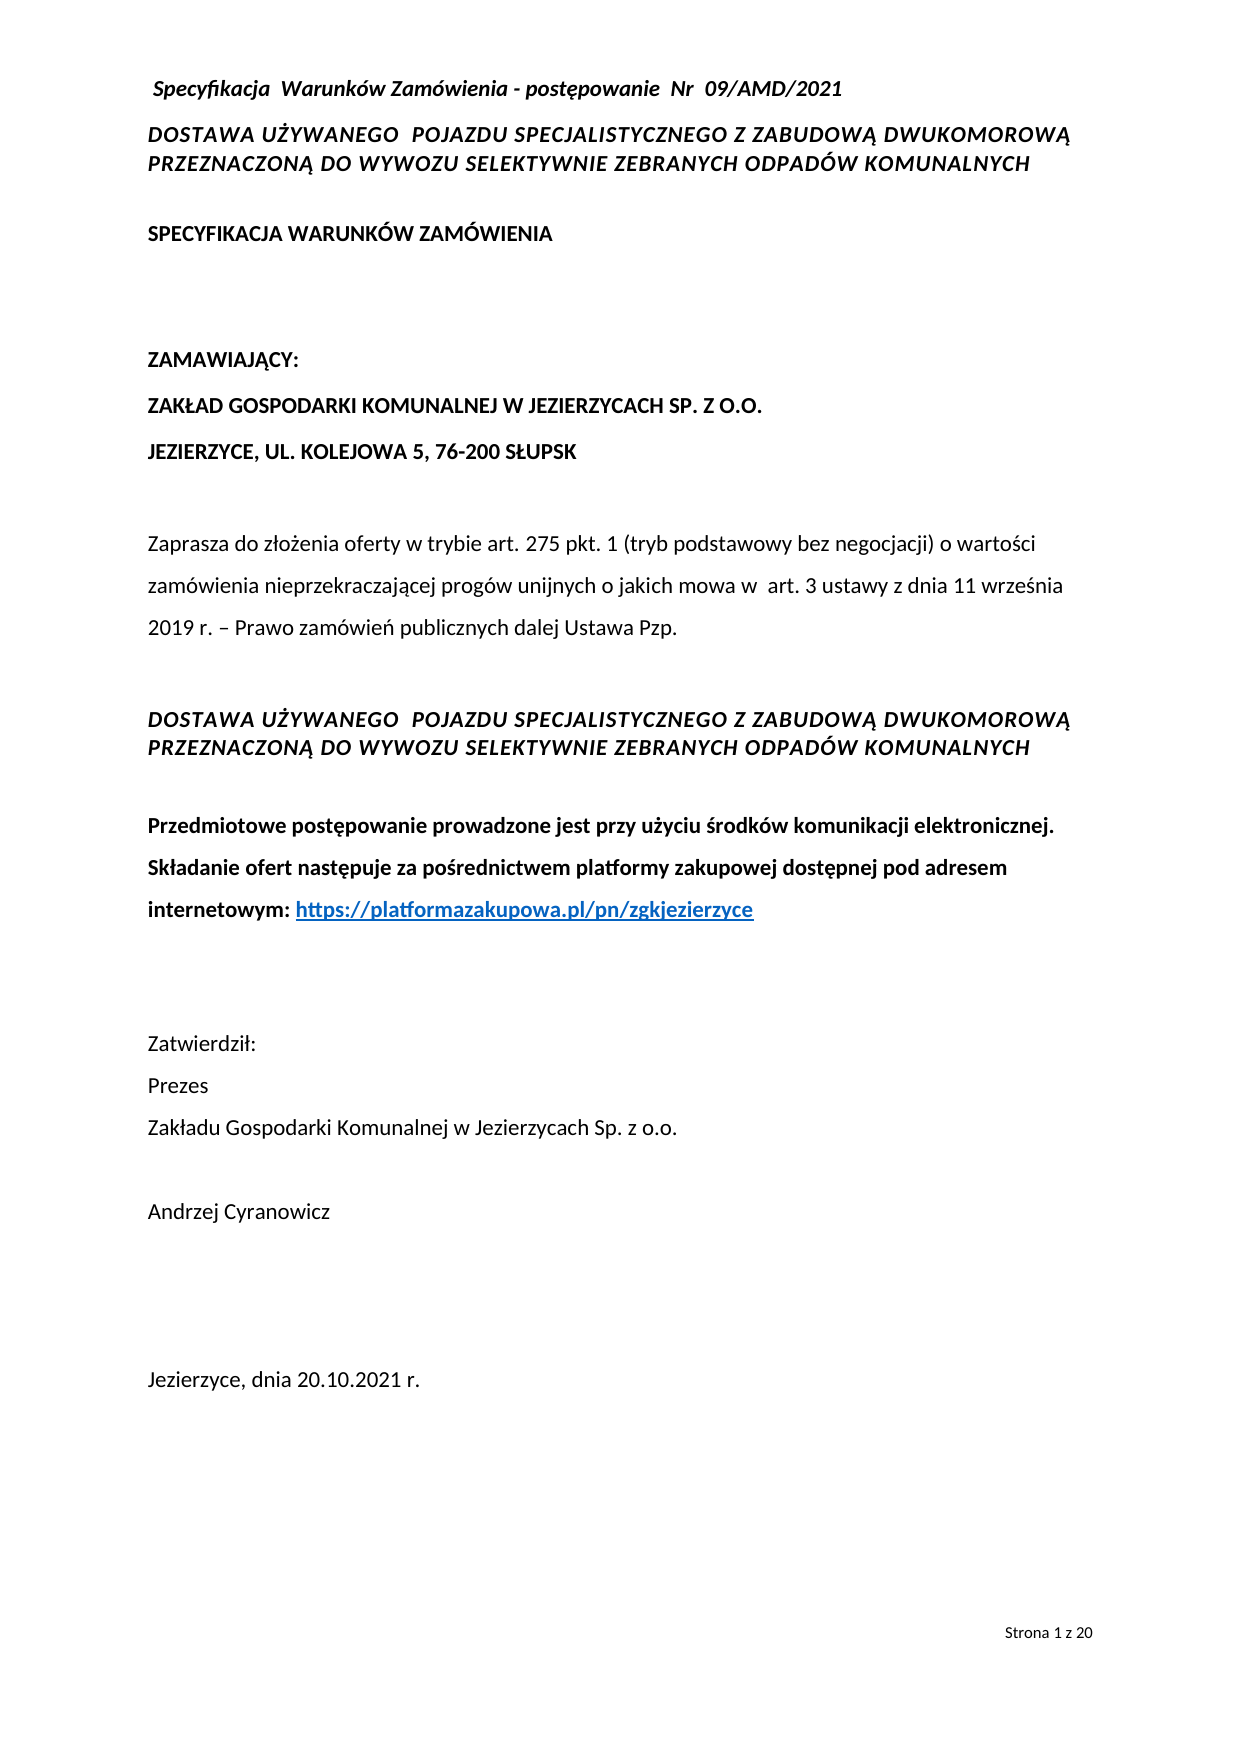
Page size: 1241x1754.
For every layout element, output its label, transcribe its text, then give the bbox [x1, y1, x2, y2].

text Przedmiotowe postępowanie prowadzone jest przy użyciu środków komunikacji elektronicznej. Składanie ofert następuje za pośrednictwem platformy zakupowej dostępnej pod adresem internetowym: https://platformazakupowa.pl/pn/zgkjezierzyce [148, 811, 1093, 923]
text Andrzej Cyranowicz [148, 1197, 1093, 1225]
text Jezierzyce, dnia 20.10.2021 r. [148, 1365, 1093, 1393]
text Zatwierdził: [148, 1029, 1093, 1057]
text zakład gospodarki komunalnej w Jezierzycach sp. z o.o. [148, 391, 1093, 419]
text zamawiający: [148, 345, 1093, 373]
text Prezes [148, 1071, 1093, 1099]
text dostawa używanego POJAZDU SPECJALISTYCZNEGO Z ZABUDOWĄ DWUKOMOROWĄ PRZEZNACZONĄ DO WYWOZU SELEKTYWNIE ZEBRANYCH ODPADÓW KOMUNALNYCH [148, 705, 1093, 761]
text Zakładu Gospodarki Komunalnej w Jezierzycach Sp. z o.o. [148, 1113, 1093, 1141]
text Zaprasza do złożenia oferty w trybie art. 275 pkt. 1 (tryb podstawowy bez negocjacji) o wartości zamówienia nieprzekraczającej progów unijnych o jakich mowa w art. 3 ustawy z dnia 11 września 2019 r. – Prawo zamówień publicznych dalej Ustawa Pzp. [148, 529, 1093, 641]
text specyfikacja warunków zamówienia [148, 219, 1093, 247]
text Jezierzyce, ul. kolejowa 5, 76-200 Słupsk [148, 437, 1093, 465]
